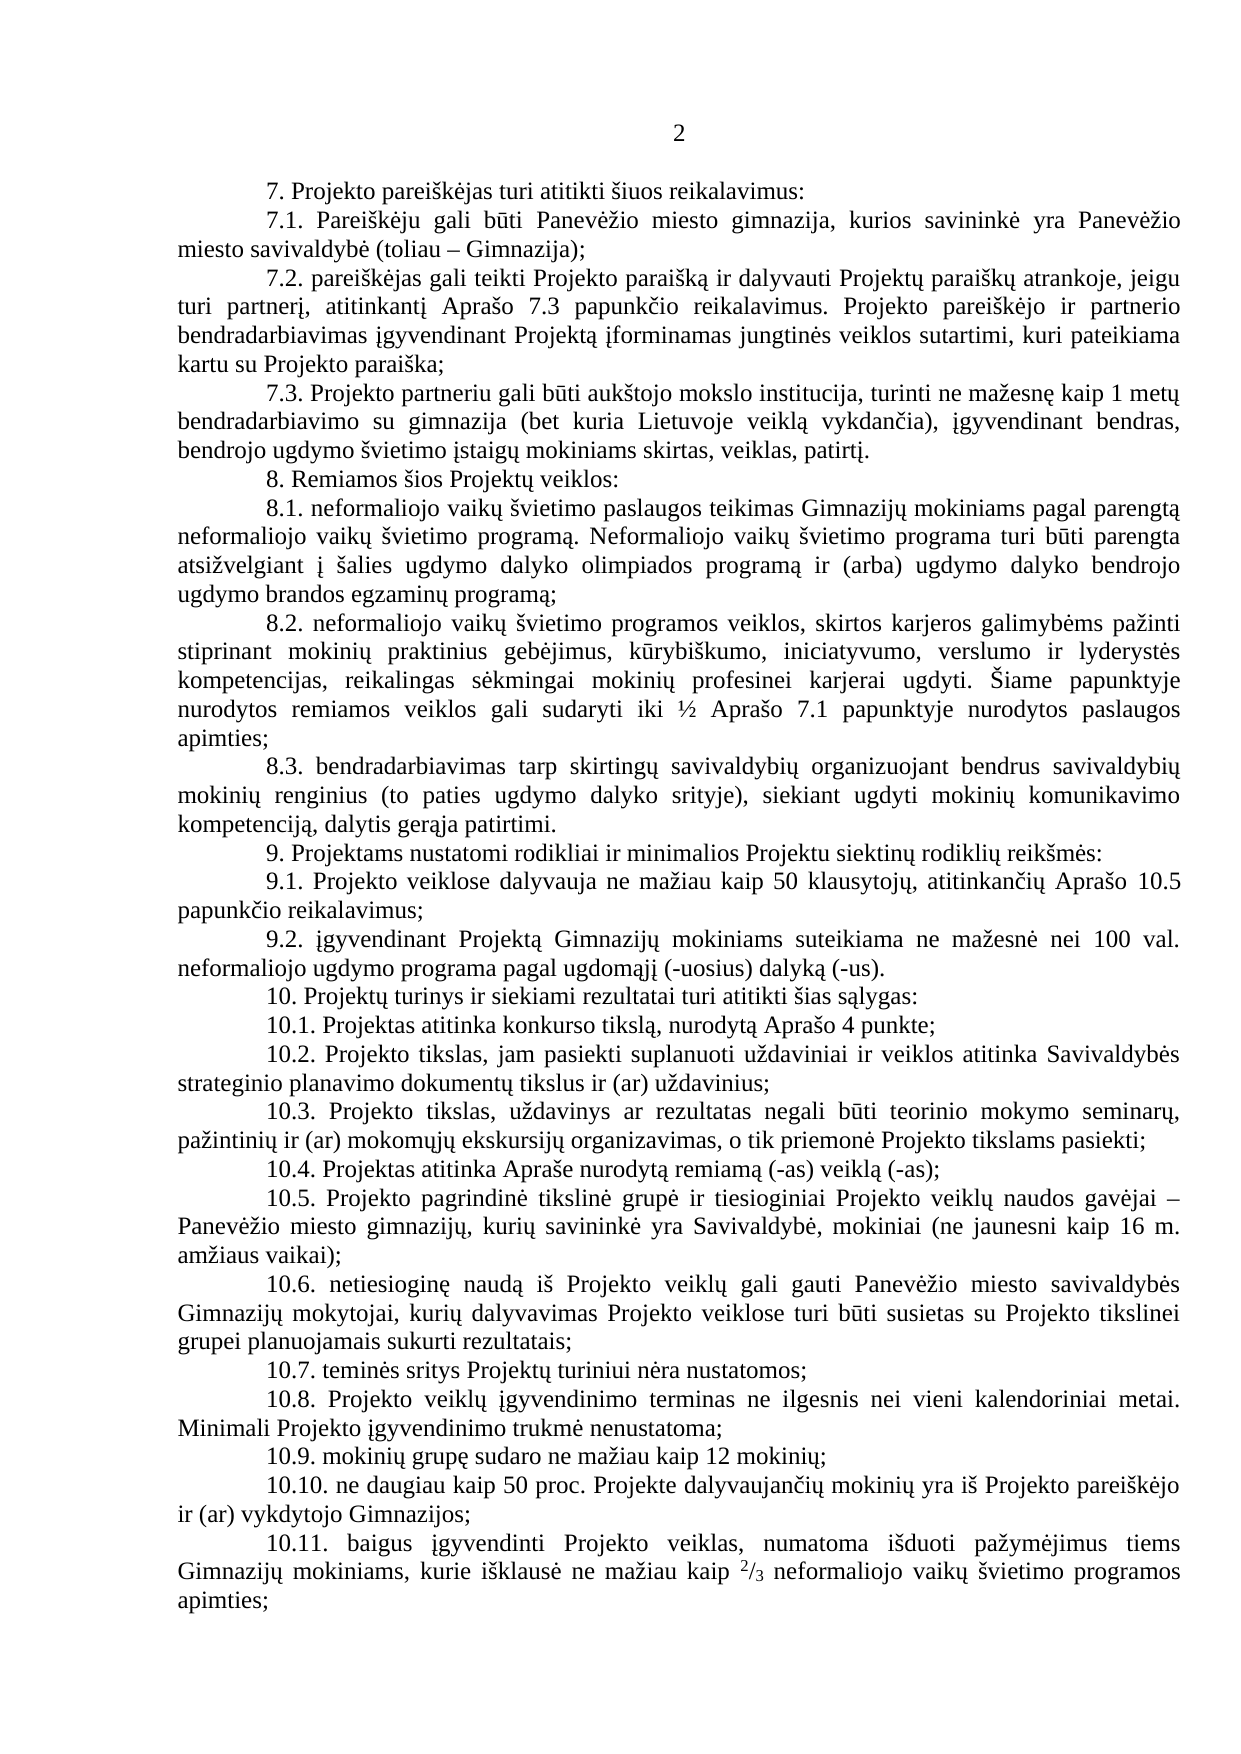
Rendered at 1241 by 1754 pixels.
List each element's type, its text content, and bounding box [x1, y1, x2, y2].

text 7.2. pareiškėjas gali teikti Projekto paraišką ir dalyvauti Projektų paraiškų atrankoje, jeigu turi partnerį, atitinkantį Aprašo 7.3 papunkčio reikalavimus. Projekto pareiškėjo ir partnerio bendradarbiavimas įgyvendinant Projektą įforminamas jungtinės veiklos sutartimi, kuri pateikiama kartu su Projekto paraiška; [177, 263, 1181, 378]
text 8.2. neformaliojo vaikų švietimo programos veiklos, skirtos karjeros galimybėms pažinti stiprinant mokinių praktinius gebėjimus, kūrybiškumo, iniciatyvumo, verslumo ir lyderystės kompetencijas, reikalingas sėkmingai mokinių profesinei karjerai ugdyti. Šiame papunktyje nurodytos remiamos veiklos gali sudaryti iki ½ Aprašo 7.1 papunktyje nurodytos paslaugos apimties; [177, 608, 1181, 751]
text 10. Projektų turinys ir siekiami rezultatai turi atitikti šias sąlygas: [177, 981, 1181, 1010]
text 9.1. Projekto veiklose dalyvauja ne mažiau kaip 50 klausytojų, atitinkančių Aprašo 10.5 papunkčio reikalavimus; [177, 866, 1181, 924]
text 10.4. Projektas atitinka Apraše nurodytą remiamą (-as) veiklą (-as); [177, 1154, 1181, 1183]
text 9. Projektams nustatomi rodikliai ir minimalios Projektu siektinų rodiklių reikšmės: [177, 838, 1181, 866]
text 9.2. įgyvendinant Projektą Gimnazijų mokiniams suteikiama ne mažesnė nei 100 val. neformaliojo ugdymo programa pagal ugdomąjį (-uosius) dalyką (-us). [177, 924, 1181, 981]
text 8.3. bendradarbiavimas tarp skirtingų savivaldybių organizuojant bendrus savivaldybių mokinių renginius (to paties ugdymo dalyko srityje), siekiant ugdyti mokinių komunikavimo kompetenciją, dalytis gerąja patirtimi. [177, 751, 1181, 838]
text 10.3. Projekto tikslas, uždavinys ar rezultatas negali būti teorinio mokymo seminarų, pažintinių ir (ar) mokomųjų ekskursijų organizavimas, o tik priemonė Projekto tikslams pasiekti; [177, 1096, 1181, 1154]
text 7.1. Pareiškėju gali būti Panevėžio miesto gimnazija, kurios savininkė yra Panevėžio miesto savivaldybė (toliau – Gimnazija); [177, 205, 1181, 263]
text 7.3. Projekto partneriu gali būti aukštojo mokslo institucija, turinti ne mažesnę kaip 1 metų bendradarbiavimo su gimnazija (bet kuria Lietuvoje veiklą vykdančia), įgyvendinant bendras, bendrojo ugdymo švietimo įstaigų mokiniams skirtas, veiklas, patirtį. [177, 378, 1181, 464]
text 8.1. neformaliojo vaikų švietimo paslaugos teikimas Gimnazijų mokiniams pagal parengtą neformaliojo vaikų švietimo programą. Neformaliojo vaikų švietimo programa turi būti parengta atsižvelgiant į šalies ugdymo dalyko olimpiados programą ir (arba) ugdymo dalyko bendrojo ugdymo brandos egzaminų programą; [177, 493, 1181, 608]
text 10.2. Projekto tikslas, jam pasiekti suplanuoti uždaviniai ir veiklos atitinka Savivaldybės strateginio planavimo dokumentų tikslus ir (ar) uždavinius; [177, 1039, 1181, 1096]
text 10.6. netiesioginę naudą iš Projekto veiklų gali gauti Panevėžio miesto savivaldybės Gimnazijų mokytojai, kurių dalyvavimas Projekto veiklose turi būti susietas su Projekto tikslinei grupei planuojamais sukurti rezultatais; [177, 1269, 1181, 1355]
text 10.7. teminės sritys Projektų turiniui nėra nustatomos; [177, 1355, 1181, 1384]
text 10.9. mokinių grupę sudaro ne mažiau kaip 12 mokinių; [177, 1441, 1181, 1470]
text 10.5. Projekto pagrindinė tikslinė grupė ir tiesioginiai Projekto veiklų naudos gavėjai – Panevėžio miesto gimnazijų, kurių savininkė yra Savivaldybė, mokiniai (ne jaunesni kaip 16 m. amžiaus vaikai); [177, 1183, 1181, 1269]
text 7. Projekto pareiškėjas turi atitikti šiuos reikalavimus: [177, 176, 1181, 205]
text 10.10. ne daugiau kaip 50 proc. Projekte dalyvaujančių mokinių yra iš Projekto pareiškėjo ir (ar) vykdytojo Gimnazijos; [177, 1470, 1181, 1528]
text 10.1. Projektas atitinka konkurso tikslą, nurodytą Aprašo 4 punkte; [177, 1010, 1181, 1039]
text 10.11. baigus įgyvendinti Projekto veiklas, numatoma išduoti pažymėjimus tiems Gimnazijų mokiniams, kurie išklausė ne mažiau kaip 2/3 neformaliojo vaikų švietimo programos apimties; [177, 1528, 1181, 1614]
text 10.8. Projekto veiklų įgyvendinimo terminas ne ilgesnis nei vieni kalendoriniai metai. Minimali Projekto įgyvendinimo trukmė nenustatoma; [177, 1384, 1181, 1441]
text 8. Remiamos šios Projektų veiklos: [177, 464, 1181, 493]
